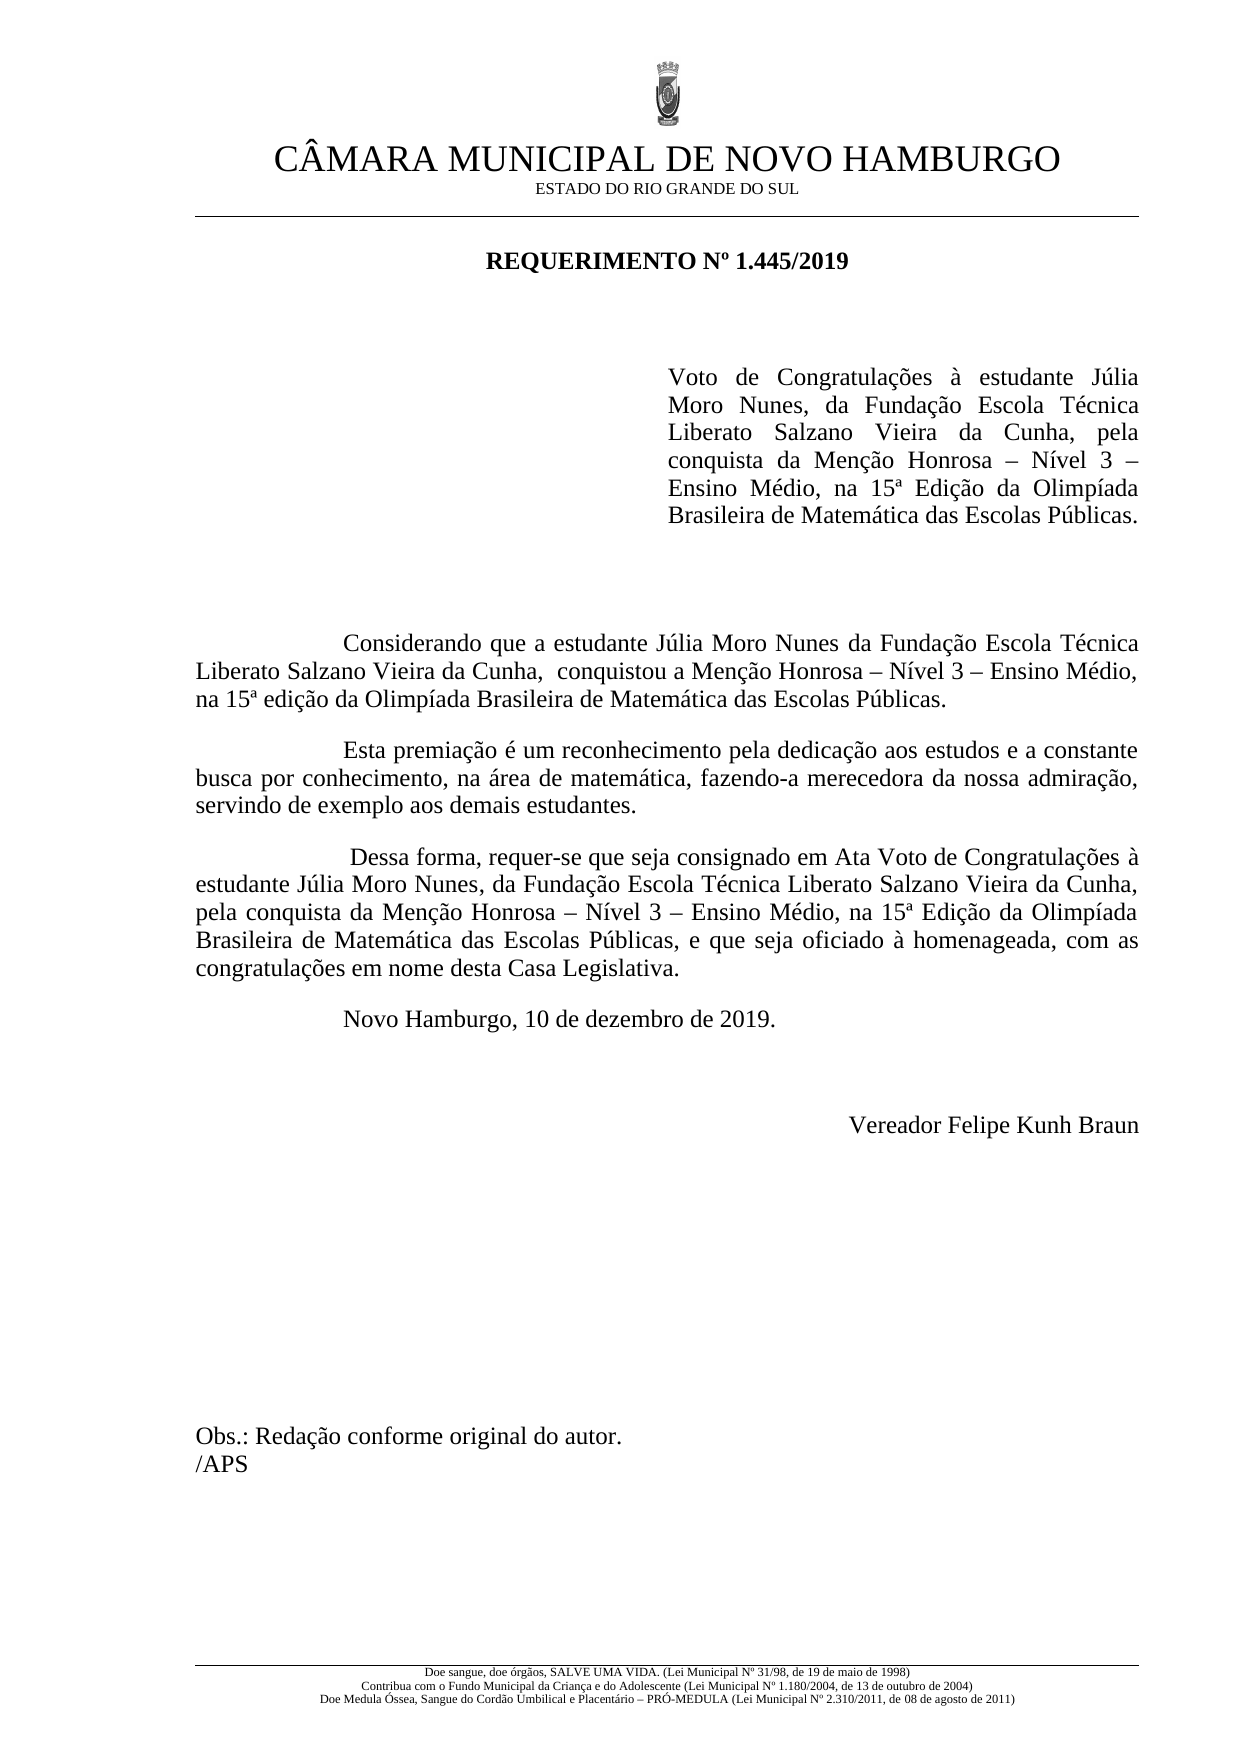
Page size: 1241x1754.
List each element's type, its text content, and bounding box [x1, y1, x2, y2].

text Obs.: Redação conforme original do autor. [195, 1422, 1139, 1450]
text Novo Hamburgo, 10 de dezembro de 2019. [195, 1005, 1139, 1033]
text Vereador Felipe Kunh Braun [195, 1112, 1139, 1139]
text REQUERIMENTO Nº 1.445/2019 [195, 247, 1139, 274]
text Dessa forma, requer-se que seja consignado em Ata Voto de Congratulações à estudante Júlia Moro Nunes, da Fundação Escola Técnica Liberato Salzano Vieira da Cunha, pela conquista da Menção Honrosa – Nível 3 – Ensino Médio, na 15ª Edição da Olimpíada Brasileira de Matemática das Escolas Públicas, e que seja oficiado à homenageada, com as congratulações em nome desta Casa Legislativa. [195, 843, 1139, 981]
text Voto de Congratulações à estudante Júlia Moro Nunes, da Fundação Escola Técnica Liberato Salzano Vieira da Cunha, pela conquista da Menção Honrosa – Nível 3 – Ensino Médio, na 15ª Edição da Olimpíada Brasileira de Matemática das Escolas Públicas. [668, 363, 1139, 529]
text Esta premiação é um reconhecimento pela dedicação aos estudos e a constante busca por conhecimento, na área de matemática, fazendo-a merecedora da nossa admiração, servindo de exemplo aos demais estudantes. [195, 736, 1139, 819]
text /APS [195, 1450, 1139, 1478]
text Considerando que a estudante Júlia Moro Nunes da Fundação Escola Técnica Liberato Salzano Vieira da Cunha, conquistou a Menção Honrosa – Nível 3 – Ensino Médio, na 15ª edição da Olimpíada Brasileira de Matemática das Escolas Públicas. [195, 629, 1139, 713]
